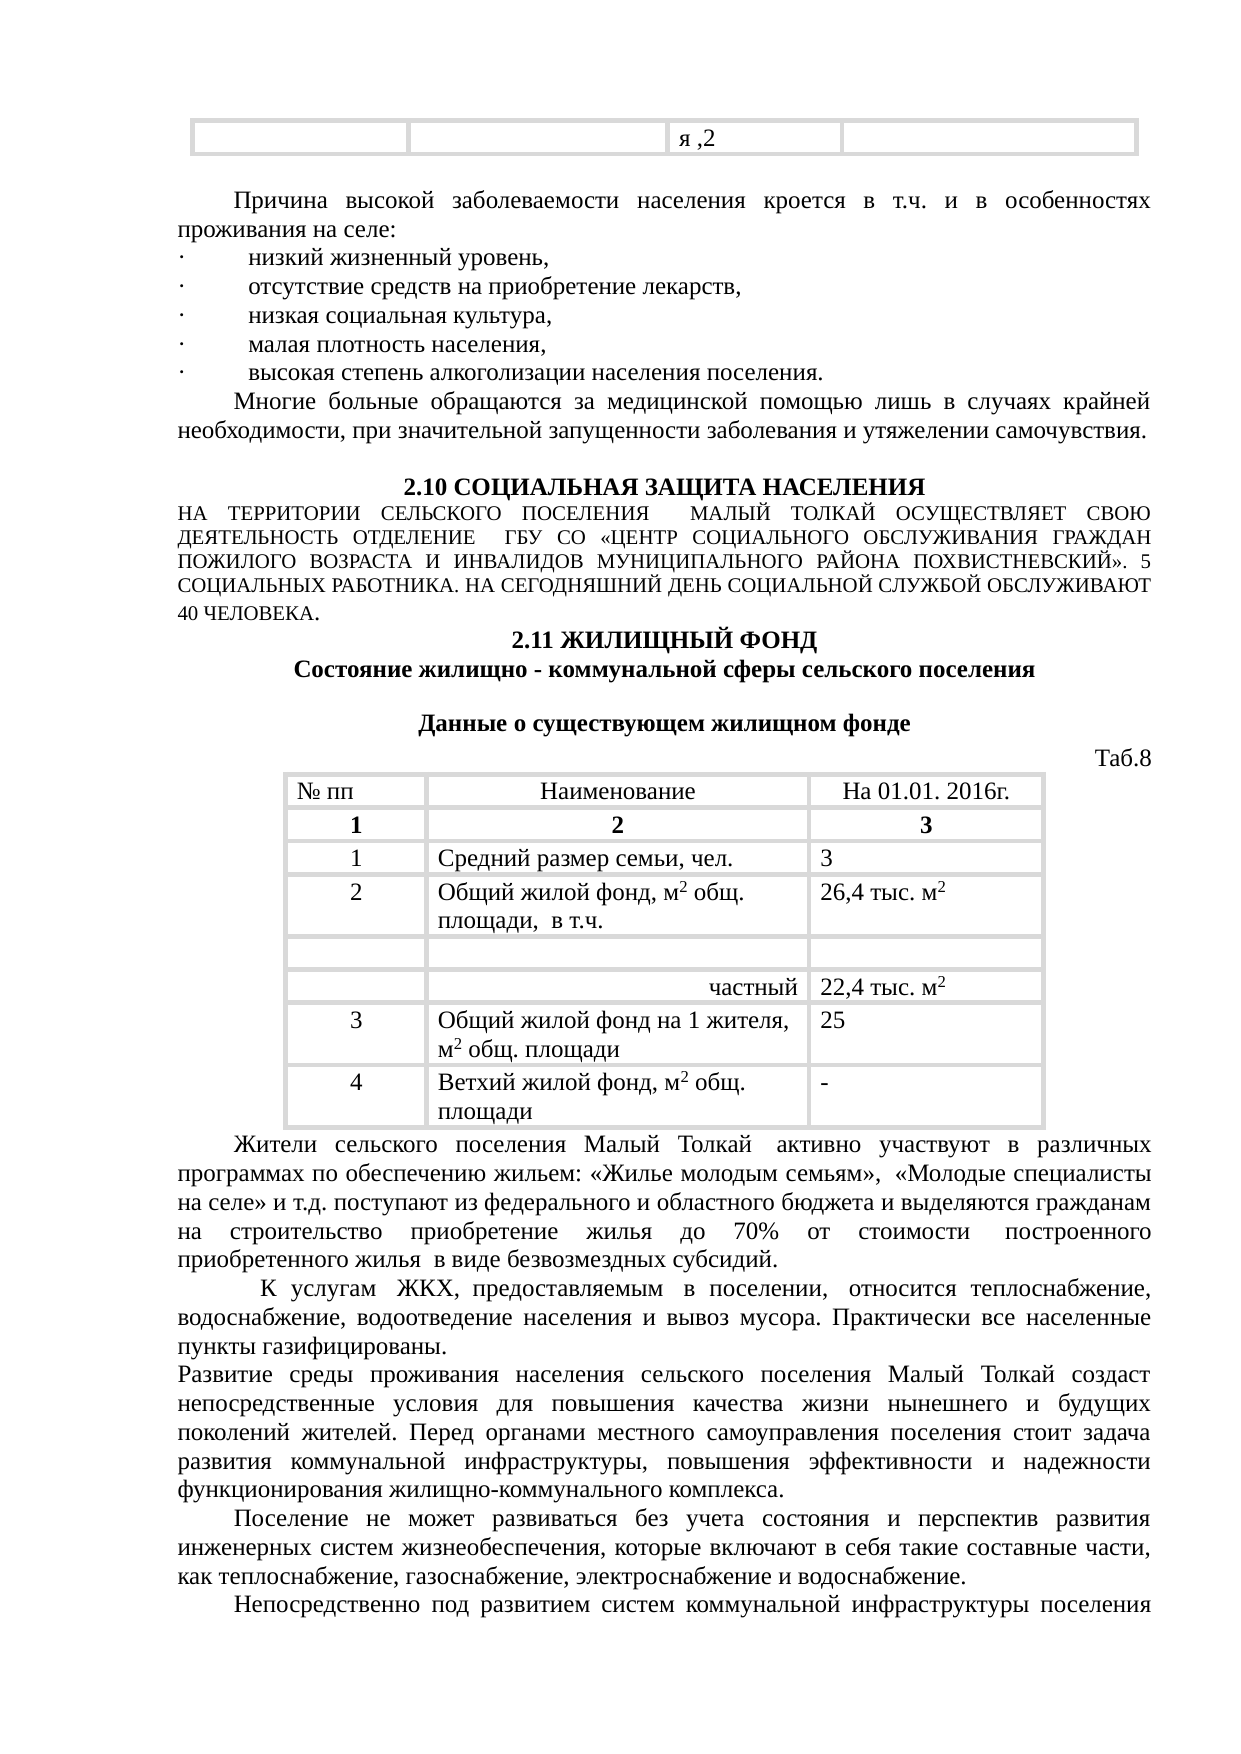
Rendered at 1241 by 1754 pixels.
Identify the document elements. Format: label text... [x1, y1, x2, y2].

table_cell Общий жилой фонд, м2 общ. площади, в т.ч. [429, 877, 807, 934]
table_cell Средний размер семьи, чел. [429, 843, 807, 872]
table_cell 2 [288, 877, 424, 934]
text Жители сельского поселения Малый Толкай активно участвуют в различных программах по обеспечению жильем: «Жилье молодым семьям», «Молодые специалисты на селе» и т.д. поступают из федерального и областного бюджета и выделяются гражданам на строительство приобретение жилья до 70% от стоимости построенного приобретенного жилья в виде безвозмездных субсидий. [177, 1129, 1152, 1273]
table_cell 3 [288, 1005, 424, 1063]
text Непосредственно под развитием систем коммунальной инфраструктуры поселения [177, 1589, 1152, 1618]
text · отсутствие средств на приобретение лекарств, [177, 271, 1152, 300]
table_cell [811, 939, 1041, 967]
table_cell я ,2 [670, 123, 840, 152]
table_cell [429, 939, 807, 967]
table_cell 22,4 тыс. м2 [811, 972, 1041, 1000]
table_cell [288, 939, 424, 967]
text · низкая социальная культура, [177, 300, 1152, 329]
text НА ТЕРРИТОРИИ СЕЛЬСКОГО ПОСЕЛЕНИЯ МАЛЫЙ ТОЛКАЙ ОСУЩЕСТВЛЯЕТ СВОЮ ДЕЯТЕЛЬНОСТЬ ОТДЕЛЕНИЕ ГБУ СО «ЦЕНТР СОЦИАЛЬНОГО ОБСЛУЖИВАНИЯ ГРАЖДАН ПОЖИЛОГО ВОЗРАСТА И ИНВАЛИДОВ МУНИЦИПАЛЬНОГО РАЙОНА Похвистневский». 5 СОЦИАЛЬНЫХ РАБОТНИКА. НА СЕГОДНЯШНИЙ ДЕНЬ СОЦИАЛЬНОЙ СЛУЖБОЙ ОБСЛУЖИВАюТ 40 ЧЕЛОВЕКА. [177, 501, 1152, 626]
text Развитие среды проживания населения сельского поселения Малый Толкай создаст непосредственные условия для повышения качества жизни нынешнего и будущих поколений жителей. Перед органами местного самоуправления поселения стоит задача развития коммунальной инфраструктуры, повышения эффективности и надежности функционирования жилищно-коммунального комплекса. [177, 1359, 1152, 1503]
table_cell 2 [429, 810, 807, 839]
table_cell Общий жилой фонд на 1 жителя, м2 общ. площади [429, 1005, 807, 1063]
text Состояние жилищно - коммунальной сферы сельского поселения [177, 654, 1152, 683]
table_cell 1 [288, 810, 424, 839]
text 2.11 ЖИЛИЩНЫЙ ФОНД [177, 626, 1152, 654]
table_cell [411, 123, 665, 152]
table_header № пп [288, 777, 424, 805]
table_cell частный [429, 972, 807, 1000]
text Причина высокой заболеваемости населения кроется в т.ч. и в особенностях проживания на селе: [177, 185, 1152, 242]
text · высокая степень алкоголизации населения поселения. [177, 357, 1152, 386]
table_cell 1 [288, 843, 424, 872]
table_cell 4 [288, 1067, 424, 1125]
table_header На 01.01. 2016г. [811, 777, 1041, 805]
text · низкий жизненный уровень, [177, 242, 1152, 271]
text Таб.8 [177, 743, 1152, 772]
text Многие больные обращаются за медицинской помощью лишь в случаях крайней необходимости, при значительной запущенности заболевания и утяжелении самочувствия. [177, 386, 1152, 444]
text Данные о существующем жилищном фонде [177, 708, 1152, 737]
table_cell 3 [811, 843, 1041, 872]
table_cell - [811, 1067, 1041, 1125]
table_cell 25 [811, 1005, 1041, 1063]
table_cell 26,4 тыс. м2 [811, 877, 1041, 934]
table_cell [844, 123, 1134, 152]
table_header Наименование [429, 777, 807, 805]
text 2.10 СОЦИАЛЬНАЯ ЗАЩИТА НАСЕЛЕНИЯ [177, 472, 1152, 501]
table_cell Ветхий жилой фонд, м2 общ. площади [429, 1067, 807, 1125]
table_cell [288, 972, 424, 1000]
table_cell [195, 123, 406, 152]
table_cell 3 [811, 810, 1041, 839]
text К услугам ЖКХ, предоставляемым в поселении, относится теплоснабжение, водоснабжение, водоотведение населения и вывоз мусора. Практически все населенные пункты газифицированы. [177, 1273, 1152, 1359]
text · малая плотность населения, [177, 329, 1152, 357]
text Поселение не может развиваться без учета состояния и перспектив развития инженерных систем жизнеобеспечения, которые включают в себя такие составные части, как теплоснабжение, газоснабжение, электроснабжение и водоснабжение. [177, 1503, 1152, 1589]
